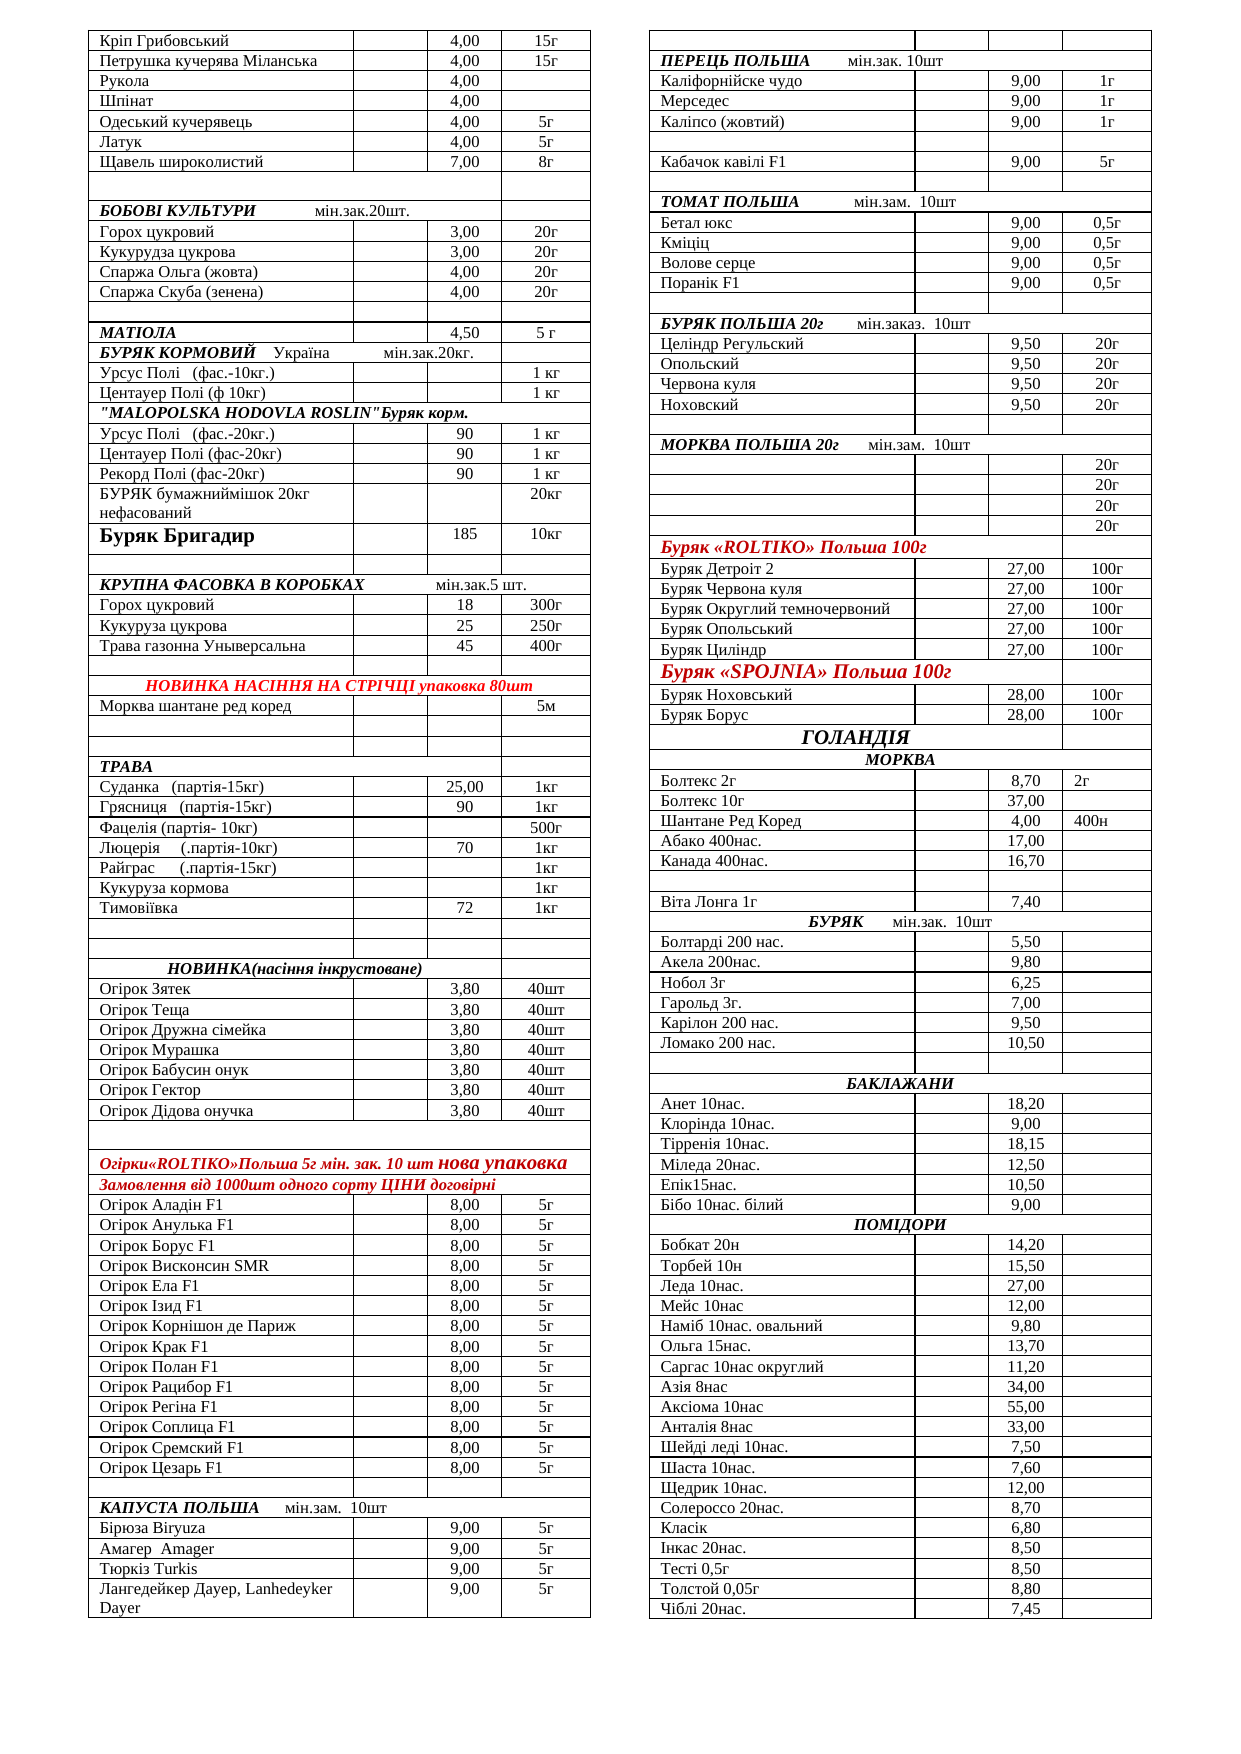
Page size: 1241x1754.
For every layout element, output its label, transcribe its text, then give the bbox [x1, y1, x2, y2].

table_cell 100г [1063, 599, 1151, 618]
table_cell [650, 415, 914, 434]
table_cell 20г [502, 221, 590, 241]
table_cell [1063, 172, 1151, 191]
table_cell 7,40 [989, 892, 1062, 911]
table_cell [650, 475, 914, 494]
table_cell Буряк Циліндр [650, 639, 914, 658]
table_cell [354, 1060, 427, 1079]
table_cell [916, 1154, 988, 1173]
table_cell 20г [1063, 475, 1151, 494]
table_cell [916, 1599, 988, 1618]
table_cell [354, 1316, 427, 1335]
table_cell 5г [502, 1559, 590, 1578]
table_cell [354, 1397, 427, 1416]
table_cell [916, 1377, 988, 1396]
table_cell [1063, 932, 1151, 951]
table_cell БУРЯК ПОЛЬША 20г мін.заказ. 10шт [650, 314, 1151, 333]
table_cell [354, 818, 427, 837]
table_cell [650, 172, 914, 191]
table_cell [1063, 31, 1151, 50]
table_cell [916, 1498, 988, 1517]
table_cell Абако 400нас. [650, 831, 914, 850]
table_cell [354, 302, 427, 321]
table_cell [916, 111, 988, 131]
table_cell Клорінда 10нас. [650, 1114, 914, 1133]
table_cell [916, 394, 988, 413]
table_cell [354, 282, 427, 301]
table_cell 34,00 [989, 1377, 1062, 1396]
table_cell [502, 555, 590, 574]
table_cell Щавель широколистий [89, 152, 353, 171]
table_cell [916, 152, 988, 171]
table_cell 9,80 [989, 952, 1062, 971]
table_cell 5г [502, 1539, 590, 1558]
table_cell Кріп Грибовський [89, 31, 353, 50]
table_cell 8,00 [428, 1316, 501, 1335]
table_cell 1кг [502, 797, 590, 816]
table_cell 90 [428, 464, 501, 483]
table_cell Огірок Корнішон де Париж [89, 1316, 353, 1335]
table_cell Буряк Червона куля [650, 579, 914, 598]
table_cell [916, 599, 988, 618]
table_cell [989, 455, 1062, 474]
table_cell 1кг [502, 858, 590, 877]
table_cell Бібо 10нас. білий [650, 1195, 914, 1214]
table_cell [89, 656, 353, 675]
table_cell [916, 1276, 988, 1295]
table_cell [354, 615, 427, 634]
table_cell БУРЯК бумажниймішок 20кг нефасований [89, 484, 353, 522]
table_cell [354, 898, 427, 917]
table_cell [354, 1100, 427, 1119]
table_cell 90 [428, 797, 501, 816]
table_cell 3,80 [428, 1020, 501, 1039]
table_cell Ноховский [650, 394, 914, 413]
table_cell [89, 737, 353, 756]
table_cell 100г [1063, 559, 1151, 578]
table_cell 400н [1063, 811, 1151, 830]
table_cell Огірок Гектор [89, 1080, 353, 1099]
table_cell Анет 10нас. [650, 1094, 914, 1113]
table_cell [428, 484, 501, 522]
table_cell Грясниця (партія-15кг) [89, 797, 353, 816]
table_cell Горох цукровий [89, 221, 353, 241]
table_cell БУРЯК мін.зак. 10шт [650, 912, 1151, 931]
table_cell [354, 1020, 427, 1039]
table_cell [354, 111, 427, 131]
table_cell 20г [1063, 354, 1151, 373]
table_cell 4,00 [428, 282, 501, 301]
table_cell [916, 1579, 988, 1598]
table_cell 72 [428, 898, 501, 917]
table_cell 27,00 [989, 619, 1062, 638]
table_cell [354, 31, 427, 50]
table_cell 5г [502, 1357, 590, 1376]
table_cell [916, 1458, 988, 1477]
table_cell [916, 1296, 988, 1315]
table_cell Райграс (.партія-15кг) [89, 858, 353, 877]
table_cell 250г [502, 615, 590, 634]
table_cell [916, 91, 988, 110]
table_cell Буряк Ноховський [650, 685, 914, 704]
table_cell [1063, 1053, 1151, 1072]
table_cell Тюркіз Turkis [89, 1559, 353, 1578]
table_cell 18 [428, 595, 501, 614]
table_cell 25 [428, 615, 501, 634]
table_cell Болтарді 200 нас. [650, 932, 914, 951]
table_cell [916, 831, 988, 850]
table_cell [428, 302, 501, 321]
table_cell 40шт [502, 999, 590, 1018]
table_cell 3,80 [428, 1040, 501, 1059]
table_cell Огірок Анулька F1 [89, 1215, 353, 1234]
table_cell 1 кг [502, 424, 590, 443]
table_cell 8,70 [989, 1498, 1062, 1517]
table_cell Огірок Ізид F1 [89, 1296, 353, 1315]
table_cell Ломако 200 нас. [650, 1033, 914, 1052]
table_cell 1кг [502, 838, 590, 857]
table_cell [989, 1053, 1062, 1072]
table_cell [1063, 1154, 1151, 1173]
table_cell Огірок Дідова онучка [89, 1100, 353, 1119]
table_cell [428, 858, 501, 877]
table_cell [1063, 1175, 1151, 1194]
table_cell "MALOPOLSKA HODOVLA ROSLIN"Буряк корм. [89, 403, 590, 422]
table_cell [354, 1336, 427, 1356]
table_cell 8,00 [428, 1296, 501, 1315]
table_cell Карілон 200 нас. [650, 1013, 914, 1032]
table_cell 27,00 [989, 639, 1062, 658]
table_cell 1 кг [502, 444, 590, 463]
table_cell Трава газонна Уныверсальна [89, 636, 353, 655]
table_cell 5г [502, 1256, 590, 1275]
table_cell [502, 656, 590, 675]
table_cell БАКЛАЖАНИ [650, 1074, 1151, 1093]
table_cell 8,00 [428, 1438, 501, 1457]
table_cell 0,5г [1063, 273, 1151, 292]
table_cell [989, 475, 1062, 494]
table_cell [354, 242, 427, 261]
table_cell [1063, 415, 1151, 434]
table_cell [916, 871, 988, 891]
table_cell [502, 201, 590, 220]
table_cell [354, 716, 427, 736]
table_cell [354, 91, 427, 110]
table_cell 8,00 [428, 1357, 501, 1376]
table_cell [428, 555, 501, 574]
table_cell Горох цукровий [89, 595, 353, 614]
table_cell Огірок Крак F1 [89, 1336, 353, 1356]
table_cell БОБОВІ КУЛЬТУРИ мін.зак.20шт. [89, 201, 501, 220]
table_cell [916, 1033, 988, 1052]
table_cell КАПУСТА ПОЛЬША мін.зам. 10шт [89, 1498, 590, 1517]
table_cell [354, 555, 427, 574]
table_cell [989, 172, 1062, 191]
table_cell 5г [502, 1195, 590, 1214]
table_cell [354, 262, 427, 281]
table_cell Спаржа Ольга (жовта) [89, 262, 353, 281]
table_cell [354, 939, 427, 958]
table_cell 11,20 [989, 1356, 1062, 1376]
table_cell 9,00 [428, 1579, 501, 1617]
table_cell Волове серце [650, 253, 914, 272]
table_cell Огірок Полан F1 [89, 1357, 353, 1376]
table_cell 40шт [502, 1040, 590, 1059]
table_cell [916, 770, 988, 789]
table_cell 9,00 [989, 91, 1062, 110]
table_cell [1063, 1336, 1151, 1355]
table_cell Тесті 0,5г [650, 1559, 914, 1578]
table_cell Кміціц [650, 233, 914, 252]
table_cell [916, 31, 988, 50]
table_cell [916, 1336, 988, 1355]
table_cell 20кг [502, 484, 590, 522]
table_cell 0,5г [1063, 213, 1151, 232]
table_cell [428, 919, 501, 938]
table_cell 5г [502, 1417, 590, 1436]
table_cell 10,50 [989, 1033, 1062, 1052]
table_cell [354, 838, 427, 857]
table_cell [354, 999, 427, 1018]
table_cell Торбей 10н [650, 1255, 914, 1274]
table_cell 9,50 [989, 374, 1062, 393]
table_cell Толстой 0,05г [650, 1579, 914, 1598]
table_cell [502, 302, 590, 321]
table_cell [650, 516, 914, 535]
table_cell [89, 1478, 353, 1497]
table_cell Огірок Аладін F1 [89, 1195, 353, 1214]
table_cell Бобкат 20н [650, 1235, 914, 1254]
table_cell 4,00 [428, 31, 501, 50]
table_cell [354, 1357, 427, 1376]
table_cell БУРЯК КОРМОВИЙ Україна мін.зак.20кг. [89, 343, 501, 362]
table_cell [1063, 831, 1151, 850]
table_cell 90 [428, 424, 501, 443]
table_cell [354, 71, 427, 90]
table_cell [354, 979, 427, 998]
table_cell 7,45 [989, 1599, 1062, 1618]
table_cell Огірок Соплица F1 [89, 1417, 353, 1436]
table_cell [916, 132, 988, 151]
table_cell Бірюза Biryuza [89, 1518, 353, 1537]
table_cell [650, 871, 914, 891]
table_cell Кукурудза цукрова [89, 242, 353, 261]
table_cell 5,50 [989, 932, 1062, 951]
table_cell [354, 797, 427, 816]
table_cell 5м [502, 696, 590, 715]
table_cell 9,00 [428, 1539, 501, 1558]
table_cell Кукуруза кормова [89, 878, 353, 897]
table_cell 9,50 [989, 394, 1062, 413]
table_cell 1г [1063, 91, 1151, 110]
table_cell 28,00 [989, 685, 1062, 704]
table_cell Фацелія (партія- 10кг) [89, 818, 353, 837]
table_cell 40шт [502, 1100, 590, 1119]
table_cell [916, 932, 988, 951]
table_cell [354, 323, 427, 342]
table_cell [1063, 293, 1151, 312]
table_cell 1кг [502, 898, 590, 917]
table_cell [916, 559, 988, 578]
table_cell 1 кг [502, 363, 590, 382]
table_cell Ольга 15нас. [650, 1336, 914, 1355]
table_cell [354, 696, 427, 715]
table_cell [916, 495, 988, 514]
table_cell Лангедейкер Дауер, Lanhedeyker Dayer [89, 1579, 353, 1617]
table_cell [1063, 1397, 1151, 1416]
table_cell 9,00 [989, 233, 1062, 252]
table_cell [354, 1417, 427, 1436]
table_cell [650, 455, 914, 474]
table_cell 5г [502, 1579, 590, 1617]
table_cell 1 кг [502, 464, 590, 483]
table_cell 90 [428, 444, 501, 463]
table_cell 2г [1063, 770, 1151, 789]
table_cell Поранік F1 [650, 273, 914, 292]
table_cell 8,50 [989, 1538, 1062, 1557]
table_cell [1063, 1255, 1151, 1274]
table_cell [916, 639, 988, 658]
table_cell [502, 172, 590, 200]
table_cell [916, 172, 988, 191]
table_cell [1063, 1518, 1151, 1537]
table_cell [650, 132, 914, 151]
table_cell 20г [502, 282, 590, 301]
table_cell [916, 1417, 988, 1436]
table_cell 9,80 [989, 1316, 1062, 1335]
table_cell [1063, 1498, 1151, 1517]
table_cell [428, 656, 501, 675]
table_cell ПЕРЕЦЬ ПОЛЬША мін.зак. 10шт [650, 51, 1151, 70]
table_cell [916, 1356, 988, 1376]
table_cell [354, 1195, 427, 1214]
table_cell 3,80 [428, 1060, 501, 1079]
table_cell 1кг [502, 878, 590, 897]
table_cell [1063, 132, 1151, 151]
table_cell [89, 172, 501, 200]
table_cell [354, 424, 427, 443]
table_cell [428, 737, 501, 756]
table_cell [354, 51, 427, 70]
table_cell Буряк Опольський [650, 619, 914, 638]
table_cell 3,80 [428, 979, 501, 998]
table_cell [354, 878, 427, 897]
table_cell 8,00 [428, 1256, 501, 1275]
table_cell [916, 1013, 988, 1032]
table_cell Огірок Рацибор F1 [89, 1377, 353, 1396]
table_cell 4,00 [428, 262, 501, 281]
table_cell Наміб 10нас. овальний [650, 1316, 914, 1335]
table_cell [1063, 1235, 1151, 1254]
table_cell [354, 636, 427, 655]
table_cell 10кг [502, 524, 590, 554]
table_cell [1063, 1013, 1151, 1032]
table_cell [354, 383, 427, 402]
table_cell 5г [502, 132, 590, 151]
table_cell [650, 495, 914, 514]
table_cell 5г [502, 111, 590, 131]
table_cell Анталія 8нас [650, 1417, 914, 1436]
table_cell [354, 858, 427, 877]
table_cell [428, 716, 501, 736]
table_cell [428, 696, 501, 715]
table_cell [989, 516, 1062, 535]
table_cell 9,00 [989, 253, 1062, 272]
table_cell 7,60 [989, 1458, 1062, 1477]
table_cell [354, 221, 427, 241]
table_cell 20г [1063, 394, 1151, 413]
table_cell Болтекс 2г [650, 770, 914, 789]
table_cell [1063, 1296, 1151, 1315]
table_cell 25,00 [428, 777, 501, 796]
table_cell МОРКВА ПОЛЬША 20г мін.зам. 10шт [650, 435, 1151, 454]
table_cell 4,00 [989, 811, 1062, 830]
table_cell 15,50 [989, 1255, 1062, 1274]
table_cell [1063, 1114, 1151, 1133]
table_cell Огірок Теща [89, 999, 353, 1018]
table_cell Класік [650, 1518, 914, 1537]
table_cell [1063, 1195, 1151, 1214]
table_cell [502, 757, 590, 776]
table_cell [89, 939, 353, 958]
table_cell [502, 939, 590, 958]
table_cell 40шт [502, 1060, 590, 1079]
table_cell [354, 1276, 427, 1295]
table_cell [916, 1518, 988, 1537]
table_cell [916, 973, 988, 992]
table_cell Леда 10нас. [650, 1276, 914, 1295]
table_cell Амагер Amager [89, 1539, 353, 1558]
table_cell Буряк Борус [650, 705, 914, 724]
table_cell Каліфорнійске чудо [650, 71, 914, 90]
table_cell Канада 400нас. [650, 851, 914, 870]
table_cell [916, 334, 988, 353]
table_cell Центауер Полі (ф 10кг) [89, 383, 353, 402]
table_cell [428, 363, 501, 382]
table_cell 18,15 [989, 1134, 1062, 1153]
table_cell Гарольд 3г. [650, 993, 914, 1012]
table_cell Одеський кучерявець [89, 111, 353, 131]
table_cell [1063, 1094, 1151, 1113]
table_cell [354, 1215, 427, 1234]
table_cell [354, 1256, 427, 1275]
table_cell Урсус Полі (фас.-20кг.) [89, 424, 353, 443]
table_cell 5г [502, 1235, 590, 1254]
table_cell [354, 484, 427, 522]
table_cell 27,00 [989, 559, 1062, 578]
table_cell [916, 993, 988, 1012]
table_cell [916, 475, 988, 494]
table_cell 3,80 [428, 1080, 501, 1099]
table_cell 10,50 [989, 1175, 1062, 1194]
table_cell 8,00 [428, 1195, 501, 1214]
table_cell [1063, 536, 1151, 557]
table_cell ГОЛАНДІЯ [650, 725, 1062, 749]
table_cell Міледа 20нас. [650, 1154, 914, 1173]
table_cell Нобол 3г [650, 973, 914, 992]
table_cell [354, 1040, 427, 1059]
table_cell [916, 415, 988, 434]
table_cell [428, 383, 501, 402]
table_cell [1063, 1417, 1151, 1436]
table_cell 3,80 [428, 999, 501, 1018]
table_cell [1063, 1538, 1151, 1557]
table_cell Урсус Полі (фас.-10кг.) [89, 363, 353, 382]
table_cell 4,00 [428, 51, 501, 70]
table_cell [989, 293, 1062, 312]
table_cell Віта Лонга 1г [650, 892, 914, 911]
table_cell 8,80 [989, 1579, 1062, 1598]
table_cell [502, 71, 590, 90]
table_cell 100г [1063, 579, 1151, 598]
table_cell Шейді леді 10нас. [650, 1437, 914, 1456]
table_cell [916, 851, 988, 870]
table_cell [916, 455, 988, 474]
table_cell [916, 1316, 988, 1335]
table_cell [89, 1121, 590, 1148]
table_cell [502, 91, 590, 110]
table_cell 9,50 [989, 1013, 1062, 1032]
table_cell [354, 464, 427, 483]
table_cell Целіндр Регульский [650, 334, 914, 353]
table_cell [1063, 1276, 1151, 1295]
table_cell 8,50 [989, 1559, 1062, 1578]
table_cell НОВИНКА НАСІННЯ НА СТРІЧЦІ упаковка 80шт [89, 676, 590, 695]
table_cell [1063, 1458, 1151, 1477]
table_cell 45 [428, 636, 501, 655]
table_cell [1063, 791, 1151, 810]
table_cell 27,00 [989, 599, 1062, 618]
table_cell 9,00 [989, 213, 1062, 232]
table_cell [650, 31, 914, 50]
table_cell 8,00 [428, 1336, 501, 1356]
table_cell Бетал юкс [650, 213, 914, 232]
table_cell 9,50 [989, 334, 1062, 353]
table_cell [916, 952, 988, 971]
table_cell [916, 233, 988, 252]
table_cell [1063, 1377, 1151, 1396]
table_cell [428, 939, 501, 958]
table_cell Буряк Округлий темночервоний [650, 599, 914, 618]
table_cell [916, 1255, 988, 1274]
table_cell [1063, 1478, 1151, 1497]
table_cell [354, 1438, 427, 1457]
table_cell 9,00 [989, 273, 1062, 292]
table_cell [1063, 1356, 1151, 1376]
table_cell 12,00 [989, 1478, 1062, 1497]
table_cell 12,00 [989, 1296, 1062, 1315]
table_cell [428, 818, 501, 837]
table_cell Солероссо 20нас. [650, 1498, 914, 1517]
table_cell 8,00 [428, 1377, 501, 1396]
table_cell [916, 1235, 988, 1254]
table_cell 15г [502, 51, 590, 70]
table_cell Мейс 10нас [650, 1296, 914, 1315]
table_cell Петрушка кучерява Міланська [89, 51, 353, 70]
table_cell [989, 871, 1062, 891]
table_cell [89, 716, 353, 736]
table_cell [354, 1539, 427, 1558]
table_cell [89, 919, 353, 938]
table_cell Огірок Дружна сімейка [89, 1020, 353, 1039]
table_cell Чіблі 20нас. [650, 1599, 914, 1618]
table_cell [354, 1458, 427, 1477]
table_cell 40шт [502, 979, 590, 998]
table_cell [916, 791, 988, 810]
table_cell Огірок Зятек [89, 979, 353, 998]
table_cell [916, 892, 988, 911]
table_cell [1063, 1437, 1151, 1456]
table_cell 18,20 [989, 1094, 1062, 1113]
table_cell Люцерія (.партія-10кг) [89, 838, 353, 857]
table_cell Епік15нас. [650, 1175, 914, 1194]
table_cell 300г [502, 595, 590, 614]
table_cell [1063, 952, 1151, 971]
table_cell 7,50 [989, 1437, 1062, 1456]
table_cell Замовлення від 1000шт одного сорту ЦІНИ договірні [89, 1175, 590, 1194]
table_cell [916, 579, 988, 598]
table_cell Огірок Регіна F1 [89, 1397, 353, 1416]
table_cell [354, 1235, 427, 1254]
table_cell 9,00 [989, 1114, 1062, 1133]
table_cell 3,80 [428, 1100, 501, 1119]
table_cell Центауер Полі (фас-20кг) [89, 444, 353, 463]
table_cell [916, 1175, 988, 1194]
table_cell Суданка (партія-15кг) [89, 777, 353, 796]
table_cell [1063, 892, 1151, 911]
table_cell 5г [1063, 152, 1151, 171]
table_cell [916, 213, 988, 232]
table_cell [916, 619, 988, 638]
table_cell [354, 1559, 427, 1578]
table_cell Опольский [650, 354, 914, 373]
table_cell 8,00 [428, 1397, 501, 1416]
table_cell 8,00 [428, 1417, 501, 1436]
table_cell [354, 1478, 427, 1497]
table_cell [354, 737, 427, 756]
table_cell 20г [1063, 334, 1151, 353]
table_cell 4,00 [428, 132, 501, 151]
table_cell 5г [502, 1296, 590, 1315]
table_cell Огірок Цезарь F1 [89, 1458, 353, 1477]
table_cell [916, 1538, 988, 1557]
table_cell [428, 1478, 501, 1497]
table_cell Болтекс 10г [650, 791, 914, 810]
table_cell 3,00 [428, 242, 501, 261]
table_cell [916, 293, 988, 312]
table_cell 8,00 [428, 1276, 501, 1295]
table_cell [1063, 1599, 1151, 1618]
table_cell 4,50 [428, 323, 501, 342]
table_cell Шантане Ред Коред [650, 811, 914, 830]
table_cell 9,00 [989, 152, 1062, 171]
table_cell 100г [1063, 705, 1151, 724]
table_cell [1063, 993, 1151, 1012]
table_cell 7,00 [989, 993, 1062, 1012]
table_cell [1063, 1033, 1151, 1052]
table_cell 20г [1063, 495, 1151, 514]
table_cell Щедрик 10нас. [650, 1478, 914, 1497]
table_cell 17,00 [989, 831, 1062, 850]
table_cell [916, 705, 988, 724]
table_cell 5г [502, 1377, 590, 1396]
table_cell [89, 302, 353, 321]
table_cell 37,00 [989, 791, 1062, 810]
table_cell [354, 919, 427, 938]
table_cell [916, 1437, 988, 1456]
table_cell 20г [502, 242, 590, 261]
table_cell Огірок Борус F1 [89, 1235, 353, 1254]
table_cell 27,00 [989, 579, 1062, 598]
table_cell 5г [502, 1276, 590, 1295]
table_cell 1г [1063, 111, 1151, 131]
table_cell Саргас 10нас округлий [650, 1356, 914, 1376]
table_cell [989, 31, 1062, 50]
table_cell [916, 354, 988, 373]
table_cell [916, 253, 988, 272]
table_cell КРУПНА ФАСОВКА В КОРОБКАХ мін.зак.5 шт. [89, 575, 590, 594]
table_cell 0,5г [1063, 233, 1151, 252]
table_cell НОВИНКА(насіння інкрустоване) [89, 959, 501, 978]
table_cell ТРАВА [89, 757, 501, 776]
table_cell 8,00 [428, 1458, 501, 1477]
table_cell Огірок Сремский F1 [89, 1438, 353, 1457]
table_cell [502, 959, 590, 978]
table_cell [916, 1559, 988, 1578]
table_cell Інкас 20нас. [650, 1538, 914, 1557]
table_cell Азія 8нас [650, 1377, 914, 1396]
table_cell 5г [502, 1316, 590, 1335]
table_cell [916, 1053, 988, 1072]
table_cell Буряк «SPOJNIA» Польша 100г [650, 660, 1062, 683]
table_cell [916, 1134, 988, 1153]
table_cell [428, 878, 501, 897]
table_cell [354, 132, 427, 151]
table_cell 5г [502, 1518, 590, 1537]
table_cell Тірренія 10нас. [650, 1134, 914, 1153]
table_cell 400г [502, 636, 590, 655]
table_cell 9,00 [989, 111, 1062, 131]
table_cell Латук [89, 132, 353, 151]
table_cell [1063, 660, 1151, 683]
table_cell [916, 1094, 988, 1113]
table_cell Червона куля [650, 374, 914, 393]
table_cell Морква шантане ред коред [89, 696, 353, 715]
table_cell 5г [502, 1458, 590, 1477]
table_cell Буряк Детроіт 2 [650, 559, 914, 578]
table_cell Тимовіївка [89, 898, 353, 917]
table_cell Шаста 10нас. [650, 1458, 914, 1477]
table_cell Мерседес [650, 91, 914, 110]
table_cell 20г [502, 262, 590, 281]
table_cell 20г [1063, 455, 1151, 474]
table_cell 16,70 [989, 851, 1062, 870]
table_cell 40шт [502, 1080, 590, 1099]
table_cell Рукола [89, 71, 353, 90]
table_cell 185 [428, 524, 501, 554]
table_cell 20г [1063, 374, 1151, 393]
table_cell [354, 363, 427, 382]
table_cell 5г [502, 1336, 590, 1356]
table_cell 9,00 [989, 1195, 1062, 1214]
table_cell [354, 1080, 427, 1099]
table_cell 20г [1063, 516, 1151, 535]
table_cell [1063, 973, 1151, 992]
table_cell 1кг [502, 777, 590, 796]
table_cell [354, 595, 427, 614]
table_cell [502, 919, 590, 938]
table_cell 4,00 [428, 71, 501, 90]
table_cell [650, 293, 914, 312]
table_cell [354, 152, 427, 171]
table_cell ТОМАТ ПОЛЬША мін.зам. 10шт [650, 192, 1151, 211]
table_cell [1063, 851, 1151, 870]
table_cell 33,00 [989, 1417, 1062, 1436]
table_cell 14,20 [989, 1235, 1062, 1254]
table_cell Спаржа Скуба (зенена) [89, 282, 353, 301]
table_cell [1063, 871, 1151, 891]
table_cell 8г [502, 152, 590, 171]
table_cell 4,00 [428, 111, 501, 131]
table_cell [354, 777, 427, 796]
table_cell 6,25 [989, 973, 1062, 992]
table_cell [916, 516, 988, 535]
table_cell [916, 1114, 988, 1133]
table_cell Каліпсо (жовтий) [650, 111, 914, 131]
table_cell Буряк Бригадир [89, 524, 353, 554]
table_cell 5г [502, 1438, 590, 1457]
table_cell [502, 1478, 590, 1497]
table_cell 5 г [502, 323, 590, 342]
table_cell [354, 524, 427, 554]
table_cell 27,00 [989, 1276, 1062, 1295]
table_cell [502, 343, 590, 362]
table_cell Огірок Мурашка [89, 1040, 353, 1059]
table_cell [354, 656, 427, 675]
table_cell 9,00 [989, 71, 1062, 90]
table_cell [916, 685, 988, 704]
table_cell Аксіома 10нас [650, 1397, 914, 1416]
table_cell 0,5г [1063, 253, 1151, 272]
table_cell Кукуруза цукрова [89, 615, 353, 634]
table_cell 28,00 [989, 705, 1062, 724]
table_cell 15г [502, 31, 590, 50]
table_cell [354, 1579, 427, 1617]
table_cell [916, 71, 988, 90]
table_cell 3,00 [428, 221, 501, 241]
table_cell [502, 716, 590, 736]
table_cell Шпінат [89, 91, 353, 110]
table_cell 5г [502, 1397, 590, 1416]
table_cell 6,80 [989, 1518, 1062, 1537]
table_cell [354, 1377, 427, 1396]
table_cell [1063, 1579, 1151, 1598]
table_cell Рекорд Полі (фас-20кг) [89, 464, 353, 483]
table_cell 5г [502, 1215, 590, 1234]
table_cell 7,00 [428, 152, 501, 171]
table_cell 9,00 [428, 1518, 501, 1537]
table_cell 4,00 [428, 91, 501, 110]
table_cell [916, 1478, 988, 1497]
table_cell 500г [502, 818, 590, 837]
table_cell [1063, 1134, 1151, 1153]
table_cell [989, 495, 1062, 514]
table_cell МОРКВА [650, 750, 1151, 769]
table_cell 100г [1063, 619, 1151, 638]
table_cell 8,00 [428, 1235, 501, 1254]
table_cell 12,50 [989, 1154, 1062, 1173]
table_cell [502, 737, 590, 756]
table_cell Огірок Ела F1 [89, 1276, 353, 1295]
table_cell [916, 1195, 988, 1214]
table_cell 55,00 [989, 1397, 1062, 1416]
table_cell [989, 132, 1062, 151]
table_cell 13,70 [989, 1336, 1062, 1355]
table_cell Огірки«ROLTIKO»Польша 5г мін. зак. 10 шт нова упаковка [89, 1150, 590, 1174]
table_cell [354, 1518, 427, 1537]
table_cell [354, 444, 427, 463]
table_cell 9,00 [428, 1559, 501, 1578]
table_cell [650, 1053, 914, 1072]
table_cell [354, 1296, 427, 1315]
table_cell 9,50 [989, 354, 1062, 373]
table_cell [1063, 725, 1151, 749]
table_cell 100г [1063, 639, 1151, 658]
table_cell [1063, 1559, 1151, 1578]
table_cell 70 [428, 838, 501, 857]
table_cell 100г [1063, 685, 1151, 704]
table_cell Буряк «ROLTIKO» Польша 100г [650, 536, 1062, 557]
table_cell Огірок Висконсин SMR [89, 1256, 353, 1275]
table_cell Кабачок кавілі F1 [650, 152, 914, 171]
table_cell 8,00 [428, 1215, 501, 1234]
table_cell [916, 273, 988, 292]
table_cell [916, 811, 988, 830]
table_cell 40шт [502, 1020, 590, 1039]
table_cell МАТІОЛА [89, 323, 353, 342]
table_cell [916, 1397, 988, 1416]
table_cell 1 кг [502, 383, 590, 402]
table_cell ПОМІДОРИ [650, 1215, 1151, 1234]
table_cell [89, 555, 353, 574]
table_cell 1г [1063, 71, 1151, 90]
table_cell [989, 415, 1062, 434]
table_cell Акела 200нас. [650, 952, 914, 971]
table_cell 8,70 [989, 770, 1062, 789]
table_cell [916, 374, 988, 393]
table_cell [1063, 1316, 1151, 1335]
table_cell Огірок Бабусин онук [89, 1060, 353, 1079]
